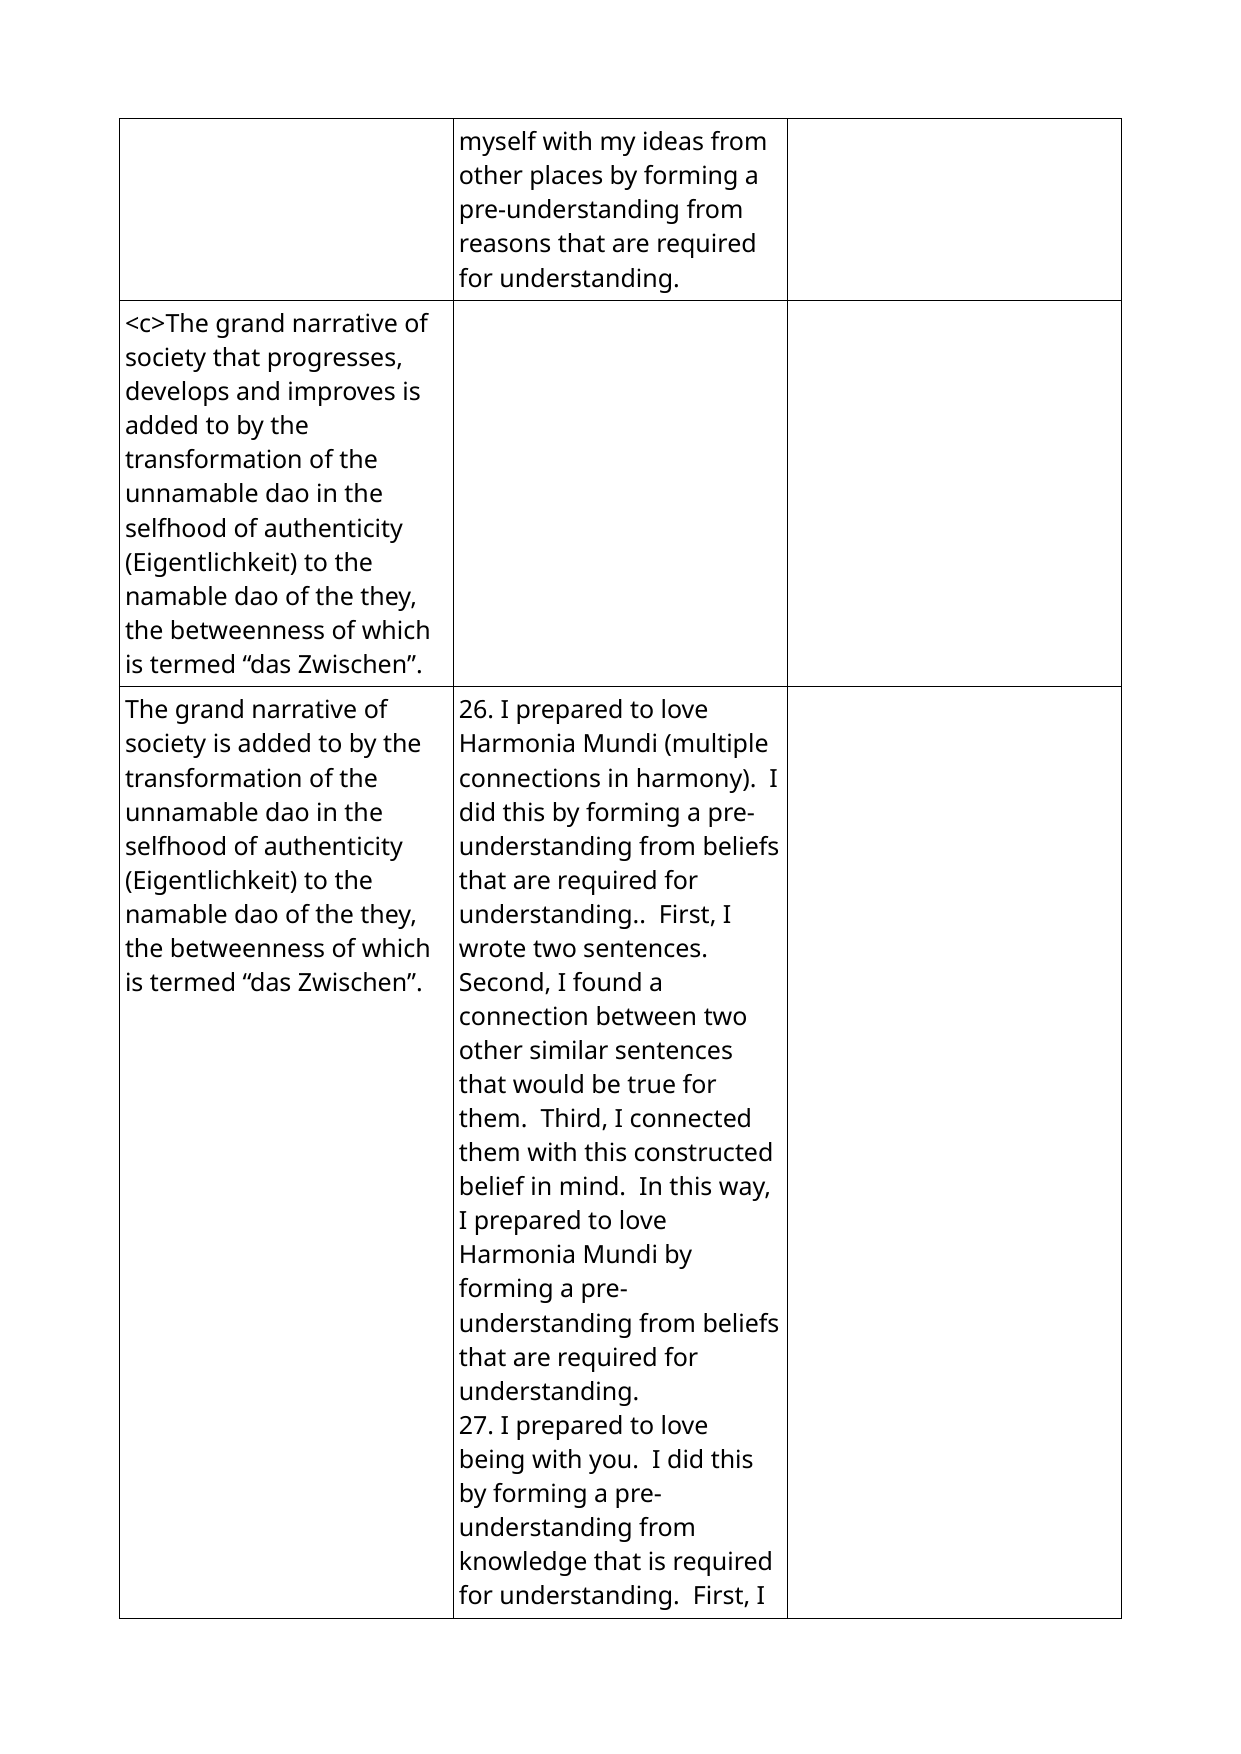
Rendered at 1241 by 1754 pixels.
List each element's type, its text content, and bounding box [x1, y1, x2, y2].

table_cell [788, 687, 1121, 1617]
table_cell [454, 301, 787, 686]
table_cell myself with my ideas from other places by forming a pre-understanding from reasons that are required for understanding. [454, 119, 787, 300]
table_cell [788, 119, 1121, 300]
table_cell [120, 119, 453, 300]
table_cell 26. I prepared to love Harmonia Mundi (multiple connections in harmony). I did this by forming a pre-understanding from beliefs that are required for understanding.. First, I wrote two sentences. Second, I found a connection between two other similar sentences that would be true for them. Third, I connected them with this constructed belief in mind. In this way, I prepared to love Harmonia Mundi by forming a pre-understanding from beliefs that are required for understanding. 27. I prepared to love being with you. I did this by forming a pre-understanding from knowledge that is required for understanding. First, I [454, 687, 787, 1617]
table_cell <c>The grand narrative of society that progresses, develops and improves is added to by the transformation of the unnamable dao in the selfhood of authenticity (Eigentlichkeit) to the namable dao of the they, the betweenness of which is termed “das Zwischen”. [120, 301, 453, 686]
table_cell The grand narrative of society is added to by the transformation of the unnamable dao in the selfhood of authenticity (Eigentlichkeit) to the namable dao of the they, the betweenness of which is termed “das Zwischen”. [120, 687, 453, 1617]
table_cell [788, 301, 1121, 686]
